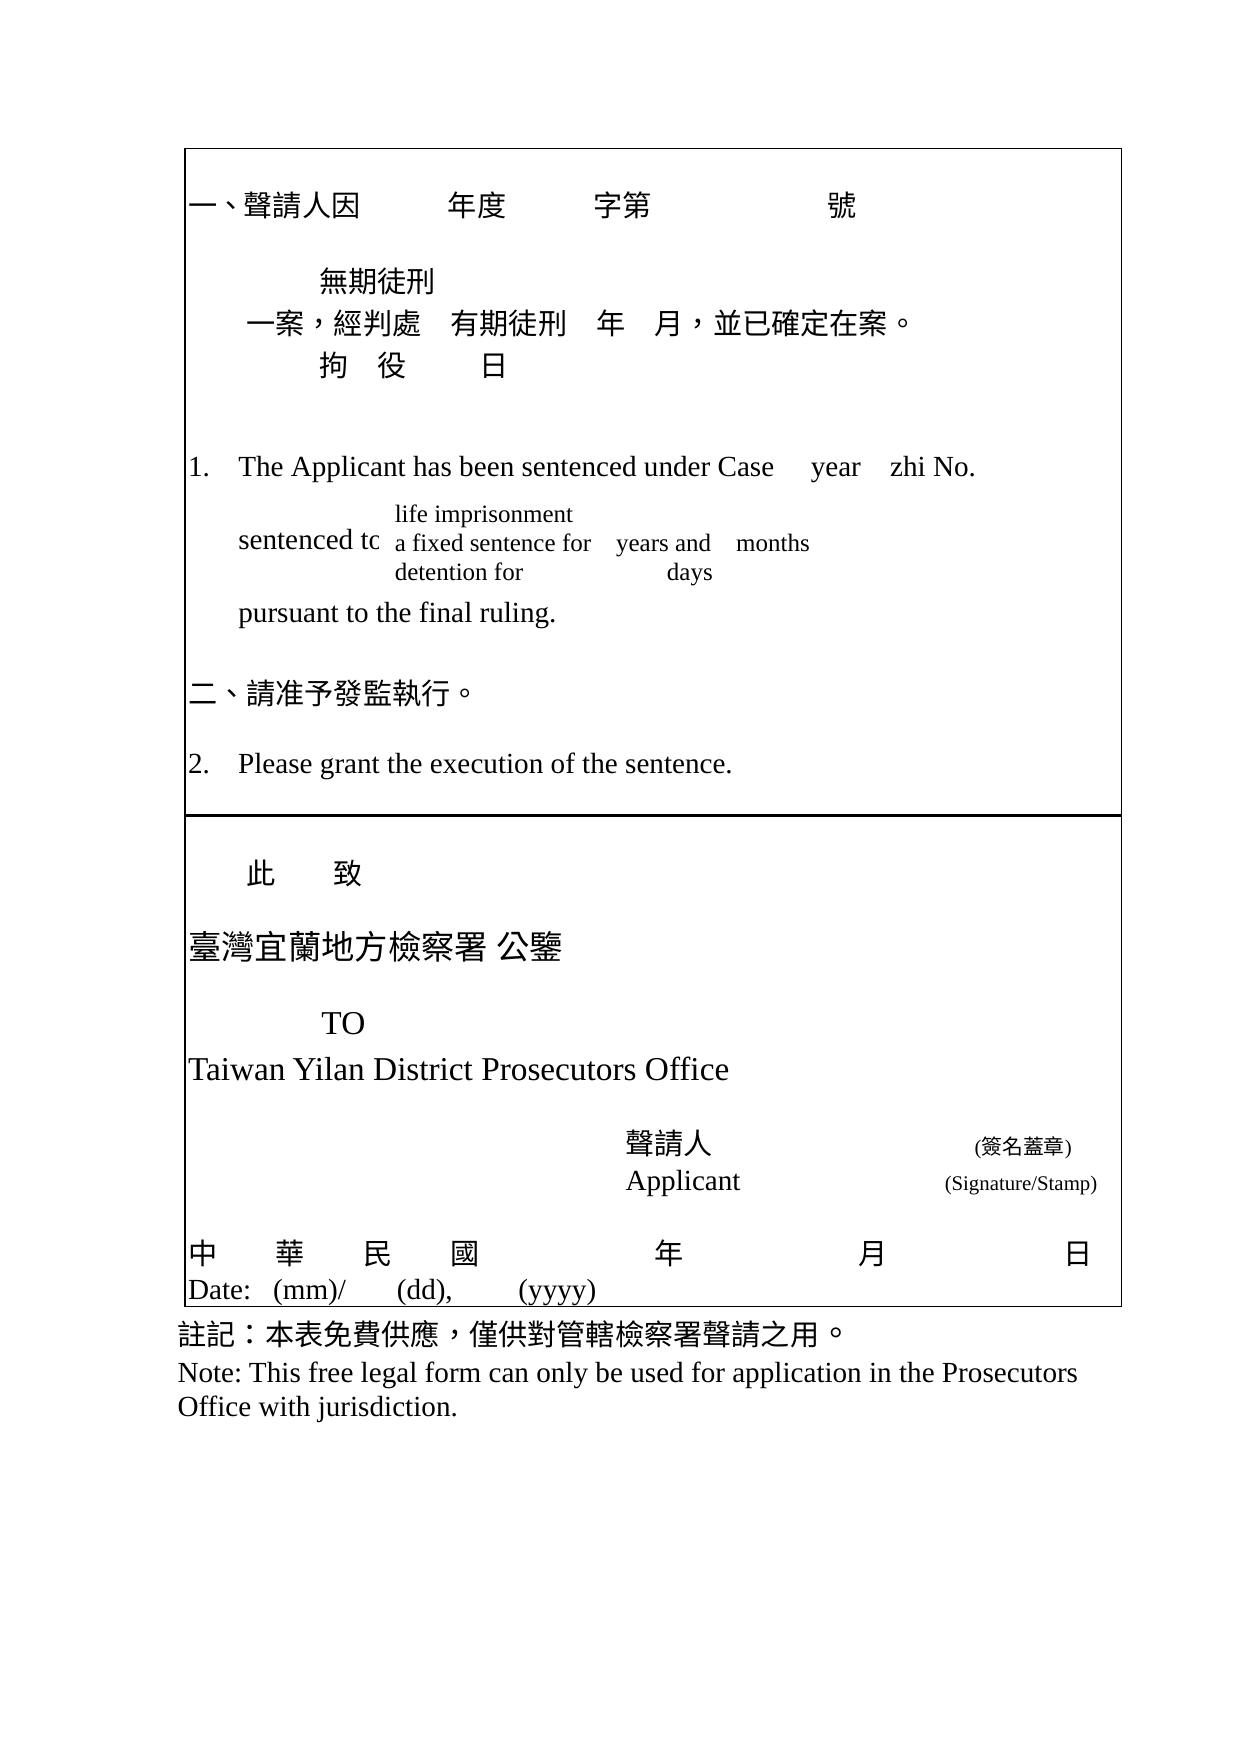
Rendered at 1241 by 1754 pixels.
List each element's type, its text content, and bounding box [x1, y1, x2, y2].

table_cell 一、聲請人因 年度 字第 號 無期徒刑 一案，經判處 有期徒刑 年 月，並已確定在案。 拘 役 日 1. The Applicant has been sentenced under Case year zhi No. sentenced to , pursuant to the final ruling. 二、請准予發監執行。 2. Please grant the execution of the sentence. [186, 149, 1121, 780]
table_cell 此 致 臺灣宜蘭地方檢察署 公鑒 TO Taiwan Yilan District Prosecutors Office 聲請人 (簽名蓋章) Applicant (Signature/Stamp) 中 華 民 國 年 月 日 Date: (mm)/ (dd), (yyyy) [186, 817, 1121, 1306]
text 註記：本表免費供應，僅供對管轄檢察署聲請之用。 [177, 1307, 1122, 1355]
text Note: This free legal form can only be used for application in the Prosecutors Office with jurisdiction. [177, 1355, 1122, 1422]
table_cell [186, 780, 1121, 814]
